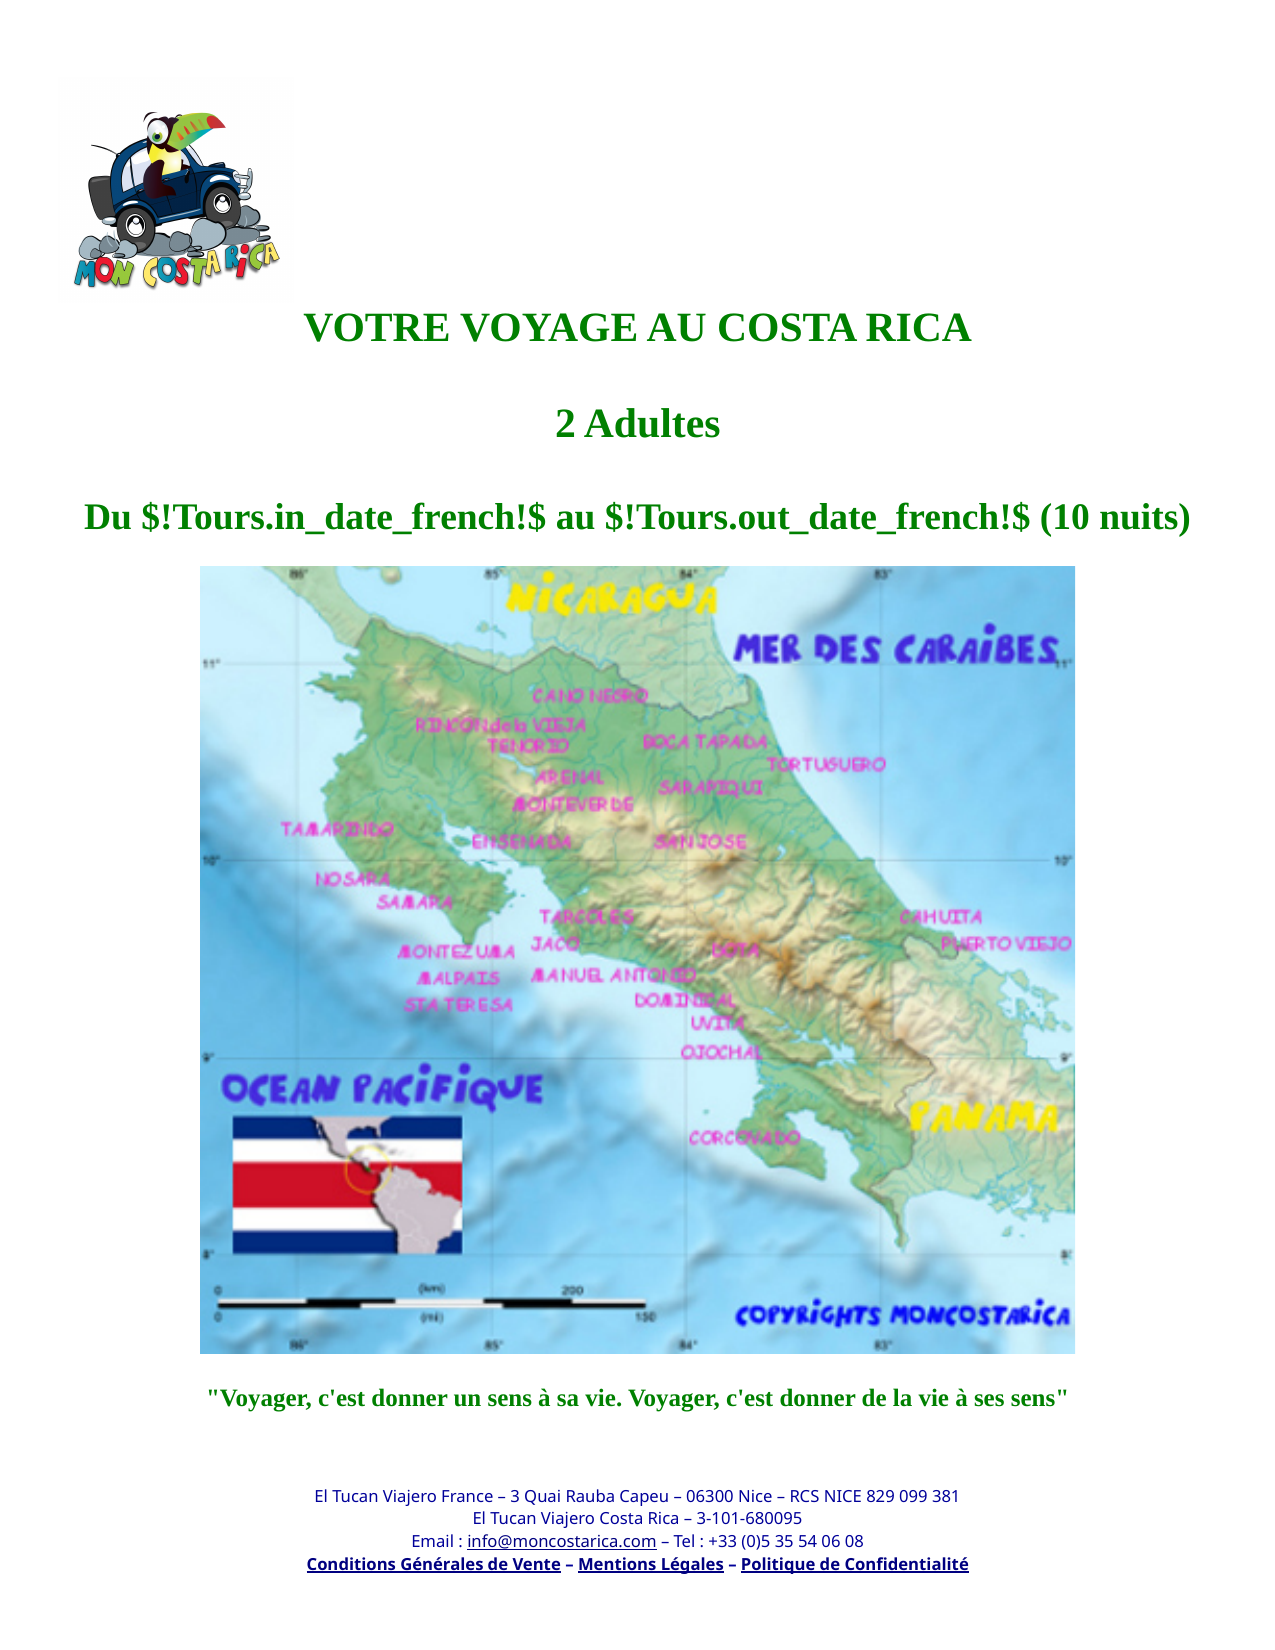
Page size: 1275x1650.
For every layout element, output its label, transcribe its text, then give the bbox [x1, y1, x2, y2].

text VOTRE VOYAGE AU COSTA RICA [59, 75, 1216, 351]
text "Voyager, c'est donner un sens à sa vie. Voyager, c'est donner de la vie à ses sens" [59, 1383, 1216, 1411]
picture [200, 566, 1075, 1354]
picture [58, 77, 295, 303]
text 2 Adultes [59, 399, 1216, 447]
text Du $!Tours.in_date_french!$ au $!Tours.out_date_french!$ (10 nuits) [59, 494, 1216, 538]
